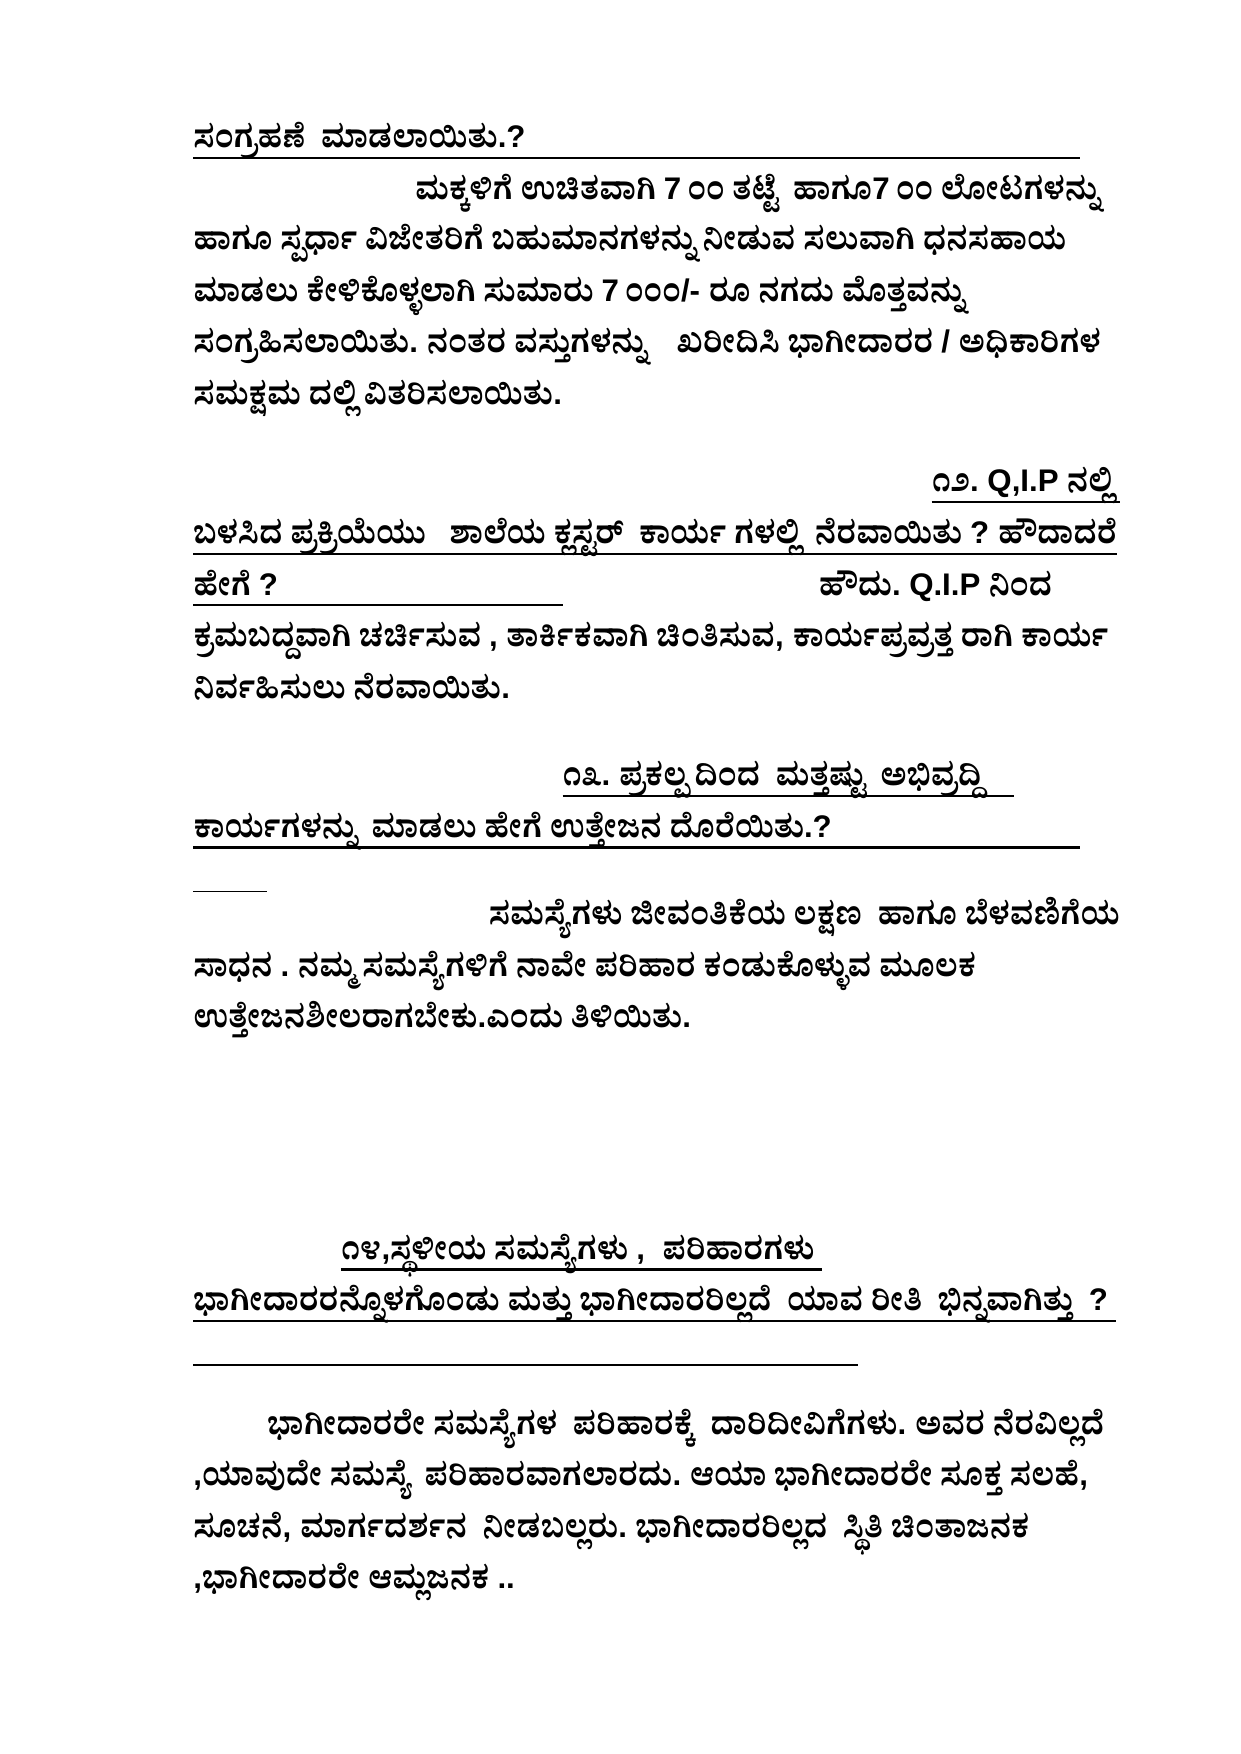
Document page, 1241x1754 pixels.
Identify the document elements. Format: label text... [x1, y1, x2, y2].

subtitle ಸಂಗ್ರಹಣೆ ಮಾಡಲಾಯಿತು.? ಮಕ್ಕಳಿಗೆ ಉಚಿತವಾಗಿ 7೦೦ ತಟ್ಟೆ ಹಾಗೂ7೦೦ ಲೋಟಗಳನ್ನು ಹಾಗೂ ಸ್ಪರ್ಧಾ ವಿಜೇತರಿಗೆ ಬಹುಮಾನಗಳನ್ನು ನೀಡುವ ಸಲುವಾಗಿ ಧನಸಹಾಯ ಮಾಡಲು ಕೇಳಿಕೊಳ್ಳಲಾಗಿ ಸುಮಾರು 7೦೦೦/- ರೂ ನಗದು ಮೊತ್ತವನ್ನು ಸಂಗ್ರಹಿಸಲಾಯಿತು. ನಂತರ ವಸ್ತುಗಳನ್ನು ಖರೀದಿಸಿ ಭಾಗೀದಾರರ / ಅಧಿಕಾರಿಗಳ ಸಮಕ್ಷಮ ದಲ್ಲಿ ವಿತರಿಸಲಾಯಿತು. ೧೨. Q,I.P ನಲ್ಲಿ ಬಳಸಿದ ಪ್ರಕ್ರಿಯೆಯು ಶಾಲೆಯ ಕ್ಲಸ್ಟರ್ ಕಾರ್ಯ ಗಳಲ್ಲಿ ನೆರವಾಯಿತು ? ಹೌದಾದರೆ ಹೇಗೆ ? ಹೌದು. Q.I.P ನಿಂದ ಕ್ರಮಬದ್ದವಾಗಿ ಚರ್ಚಿಸುವ , ತಾರ್ಕಿಕವಾಗಿ ಚಿಂತಿಸುವ, ಕಾರ್ಯಪ್ರವ್ರತ್ತ ರಾಗಿ ಕಾರ್ಯ ನಿರ್ವಹಿಸುಲು ನೆರವಾಯಿತು. ೧೩. ಪ್ರಕಲ್ಪ ದಿಂದ ಮತ್ತಷ್ಟು ಅಭಿವ್ರದ್ದಿ ಕಾರ್ಯಗಳನ್ನು ಮಾಡಲು ಹೇಗೆ ಉತ್ತೇಜನ ದೊರೆಯಿತು.? ಸಮಸ್ಯೆಗಳು ಜೀವಂತಿಕೆಯ ಲಕ್ಷಣ ಹಾಗೂ ಬೆಳವಣಿಗೆಯ ಸಾಧನ . ನಮ್ಮ ಸಮಸ್ಯೆಗಳಿಗೆ ನಾವೇ ಪರಿಹಾರ ಕಂಡುಕೊಳ್ಳುವ ಮೂಲಕ ಉತ್ತೇಜನಶೀಲರಾಗಬೇಕು.ಎಂದು ತಿಳಿಯಿತು. ೧೪,ಸ್ಥಳೀಯ ಸಮಸ್ಯೆಗಳು , ಪರಿಹಾರಗಳು ಭಾಗೀದಾರರನ್ನೊಳಗೊಂಡು ಮತ್ತು ಭಾಗೀದಾರರಿಲ್ಲದೆ ಯಾವ ರೀತಿ ಭಿನ್ನವಾಗಿತ್ತು ​​? ಭಾಗೀದಾರರೇ ಸಮಸ್ಯೆಗಳ ಪರಿಹಾರಕ್ಕೆ ದಾರಿದೀವಿಗೆಗಳು. ಅವರ ನೆರವಿಲ್ಲದೆ ,ಯಾವುದೇ ಸಮಸ್ಯೆ ಪರಿಹಾರವಾಗಲಾರದು. ಆಯಾ ಭಾಗೀದಾರರೇ ಸೂಕ್ತ ಸಲಹೆ, ಸೂಚನೆ, ಮಾರ್ಗದರ್ಶನ ನೀಡಬಲ್ಲರು. ಭಾಗೀದಾರರಿಲ್ಲದ ಸ್ಥಿತಿ ಚಿಂತಾಜನಕ ,ಭಾಗೀದಾರರೇ ಆಮ್ಲಜನಕ .. [118, 118, 1122, 1611]
